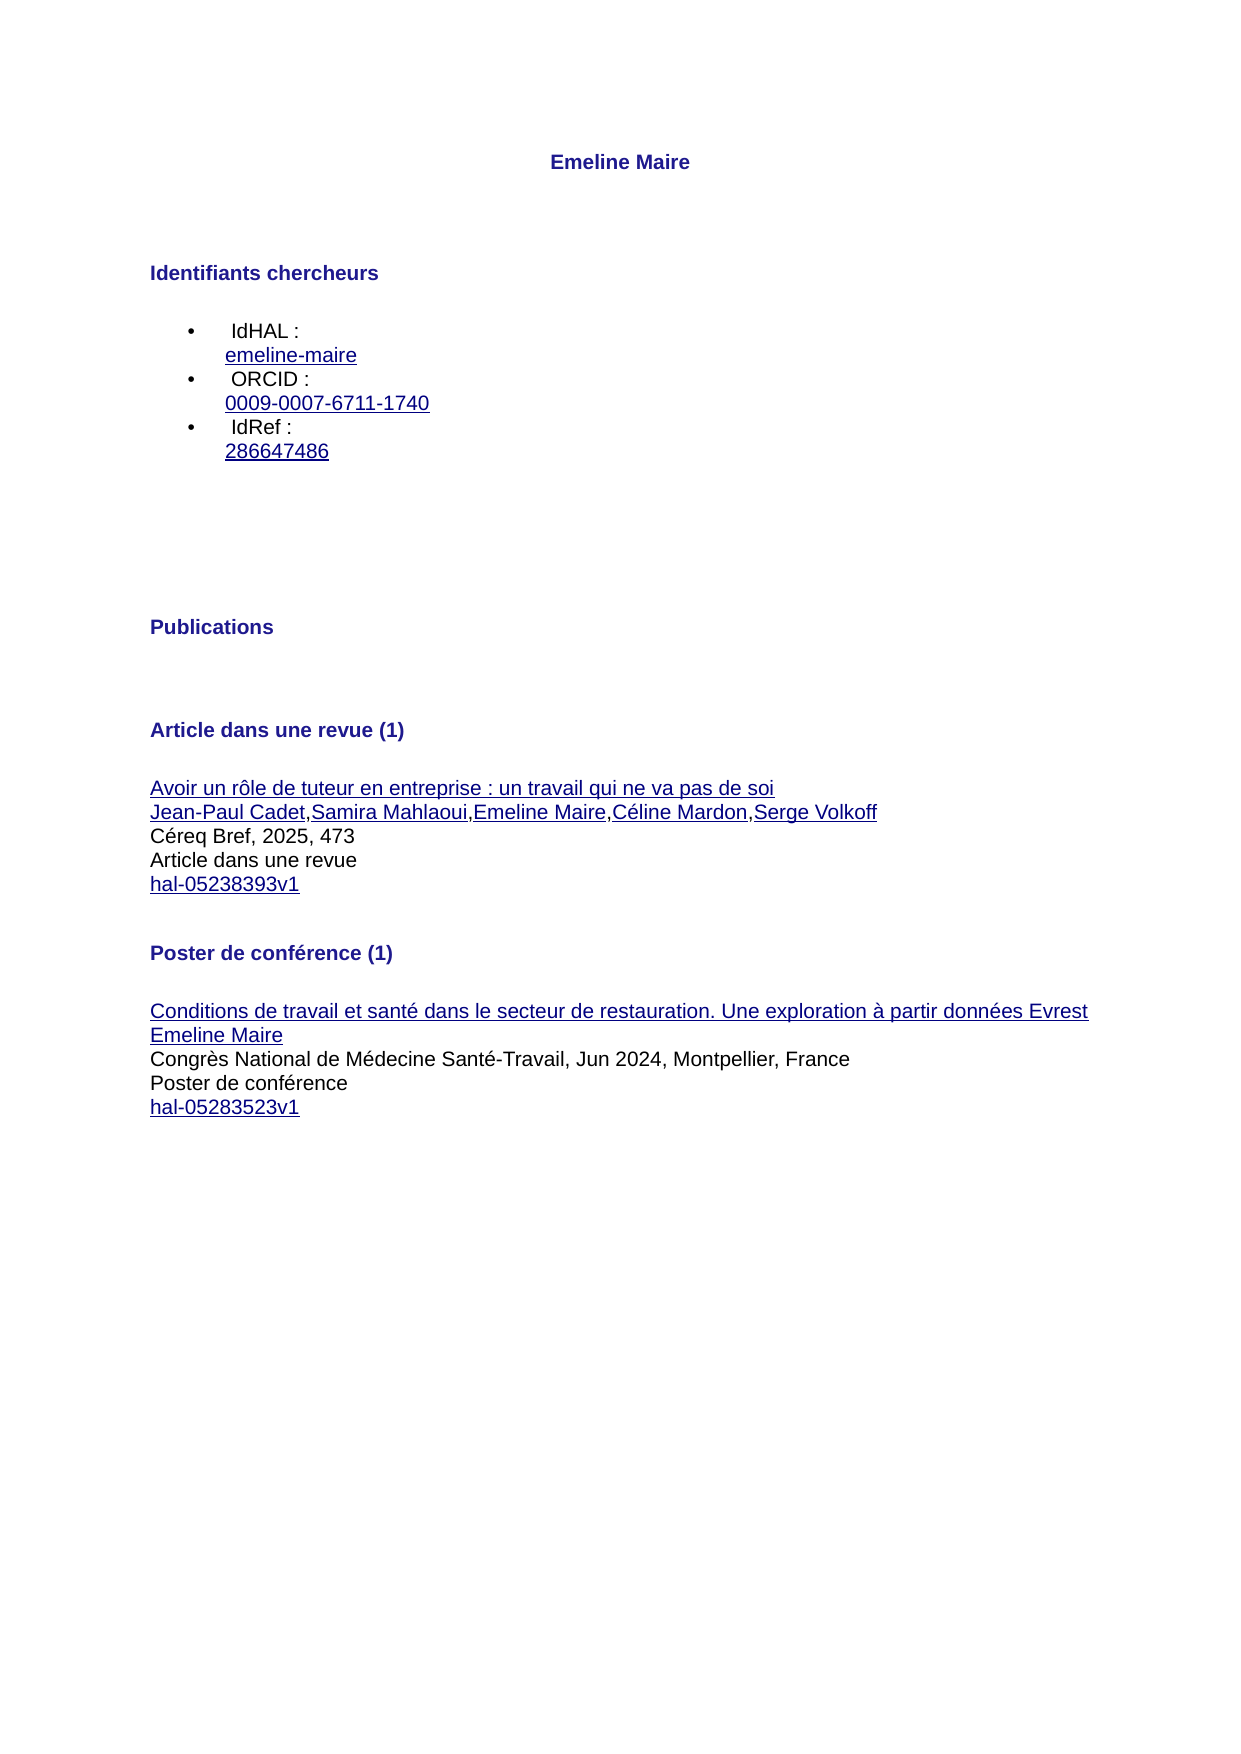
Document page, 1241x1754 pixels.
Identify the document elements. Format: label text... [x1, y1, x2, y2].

table_header Avoir un rôle de tuteur en entreprise : un travail qui ne va pas de soi Jean-Paul Cadet,Samira Mahlaoui,Emeline Maire,Céline Mardon,Serge Volkoff Céreq Bref, 2025, 473 Article dans une revue hal-05238393v1 [150, 776, 1090, 896]
list emeline-maire [187, 343, 1090, 367]
list 0009-0007-6711-1740 [187, 391, 1090, 414]
table_header Conditions de travail et santé dans le secteur de restauration. Une exploration à partir données Evrest Emeline Maire Congrès National de Médecine Santé-Travail, Jun 2024, Montpellier, France Poster de conférence hal-05283523v1 [150, 999, 1090, 1119]
list IdHAL : [187, 319, 1090, 343]
subtitle Emeline Maire [150, 150, 1090, 174]
list IdRef : [187, 414, 1090, 438]
list ORCID : [187, 367, 1090, 391]
subtitle Article dans une revue (1) [150, 718, 1090, 742]
subtitle Identifiants chercheurs [150, 260, 1090, 284]
list 286647486 [187, 438, 1090, 462]
subtitle Poster de conférence (1) [150, 941, 1090, 964]
subtitle Publications [150, 614, 1090, 638]
